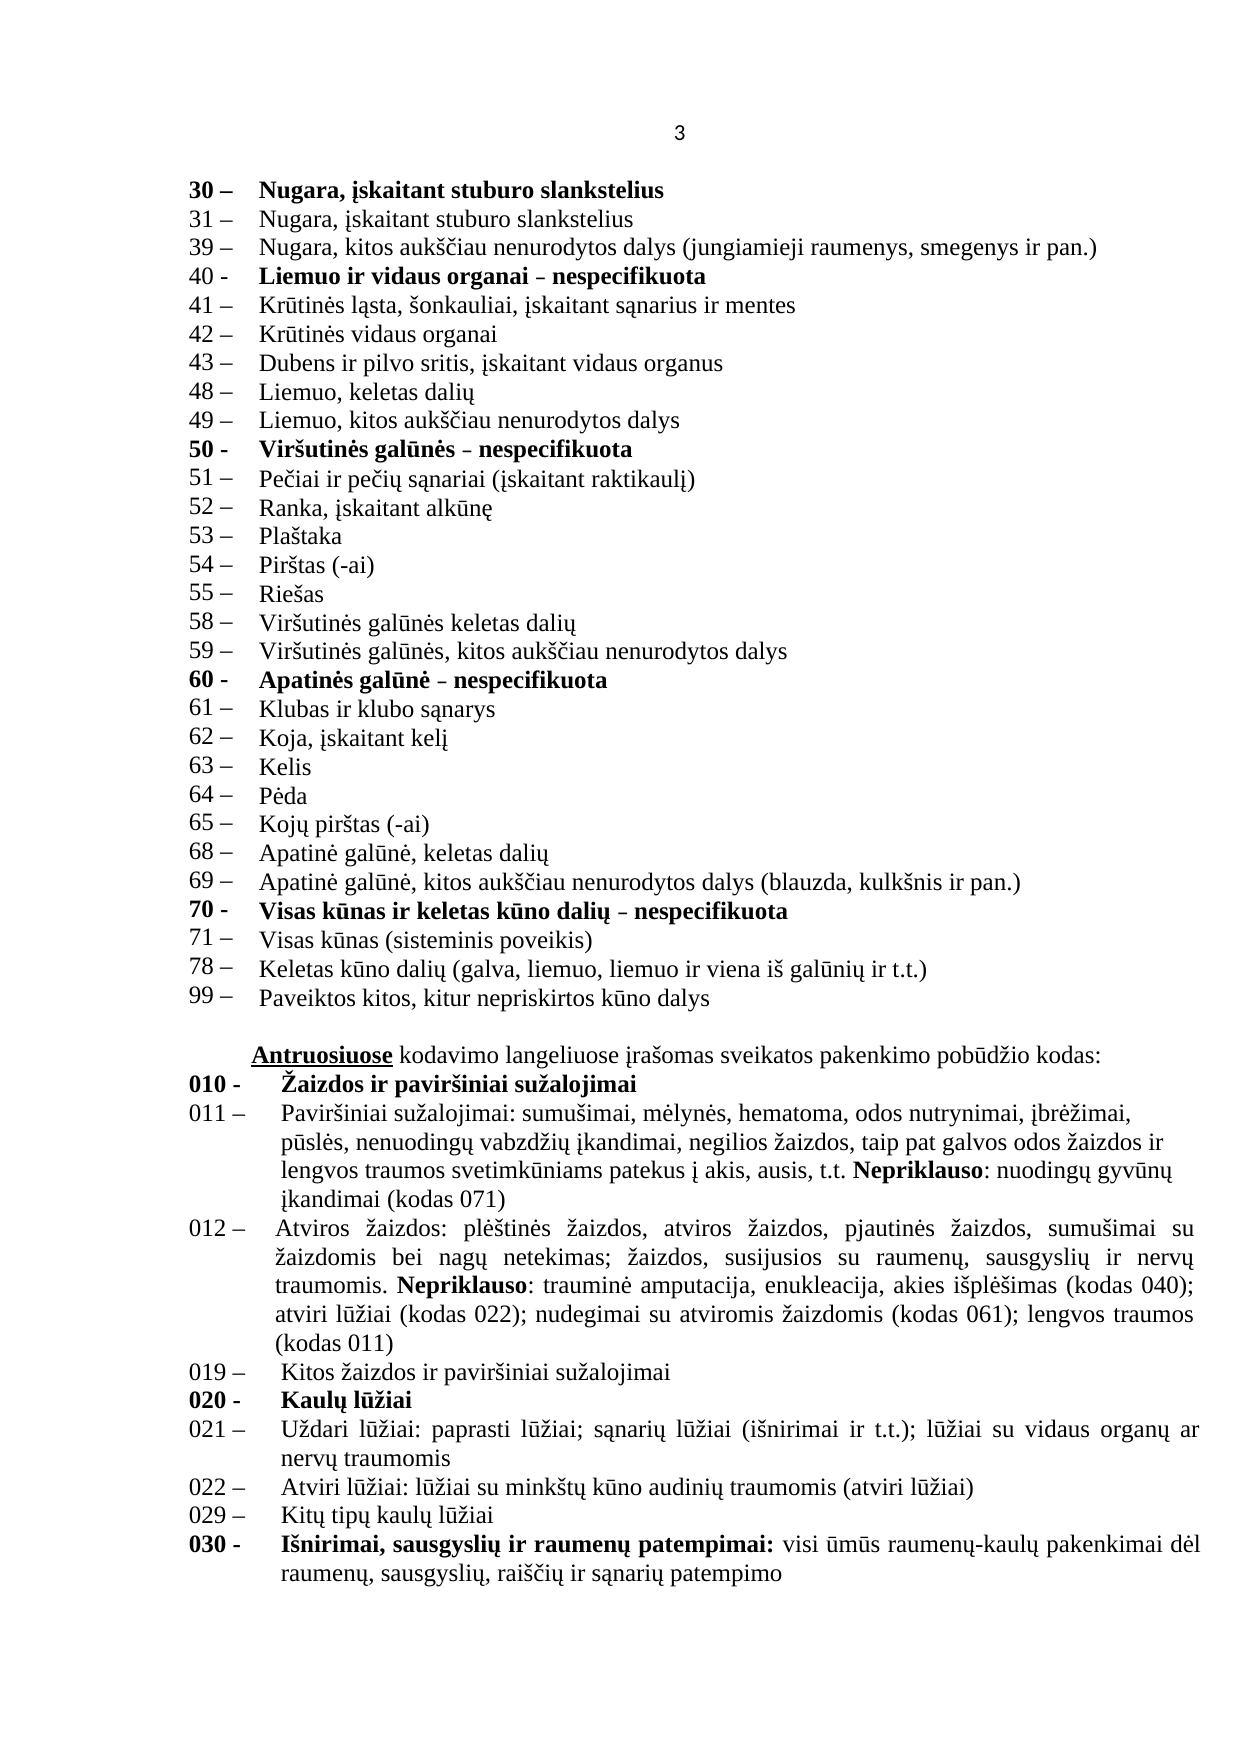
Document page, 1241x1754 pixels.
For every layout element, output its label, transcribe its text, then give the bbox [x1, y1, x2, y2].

table_header Žaizdos ir paviršiniai sužalojimai [269, 1069, 1212, 1098]
table_cell Kitos žaizdos ir paviršiniai sužalojimai [269, 1357, 1212, 1385]
table_header Nugara, įskaitant stuburo slankstelius Nugara, įskaitant stuburo slankstelius Nugara, kitos aukščiau nenurodytos dalys (jungiamieji raumenys, smegenys ir pan.) Liemuo ir vidaus organai – nespecifikuota Krūtinės ląsta, šonkauliai, įskaitant sąnarius ir mentes Krūtinės vidaus organai Dubens ir pilvo sritis, įskaitant vidaus organus Liemuo, keletas dalių Liemuo, kitos aukščiau nenurodytos dalys Viršutinės galūnės – nespecifikuota Pečiai ir pečių sąnariai (įskaitant raktikaulį) Ranka, įskaitant alkūnę Plaštaka Pirštas (-ai) Riešas Viršutinės galūnės keletas dalių Viršutinės galūnės, kitos aukščiau nenurodytos dalys Apatinės galūnė – nespecifikuota Klubas ir klubo sąnarys Koja, įskaitant kelį Kelis Pėda Kojų pirštas (-ai) Apatinė galūnė, keletas dalių Apatinė galūnė, kitos aukščiau nenurodytos dalys (blauzda, kulkšnis ir pan.) Visas kūnas ir keletas kūno dalių – nespecifikuota Visas kūnas (sisteminis poveikis) Keletas kūno dalių (galva, liemuo, liemuo ir viena iš galūnių ir t.t.) Paveiktos kitos, kitur nepriskirtos kūno dalys [248, 175, 1207, 1012]
table_cell Kitų tipų kaulų lūžiai [269, 1500, 1212, 1529]
table_cell Atviri lūžiai: lūžiai su minkštų kūno audinių traumomis (atviri lūžiai) [269, 1472, 1212, 1500]
table_header 30 – 31 – 39 – 40 - 41 – 42 – 43 – 48 – 49 – 50 - 51 – 52 – 53 – 54 – 55 – 58 – 59 – 60 - 61 – 62 – 63 – 64 – 65 – 68 – 69 – 70 - 71 – 78 – 99 – [177, 175, 247, 1012]
table_cell 021 – [177, 1414, 269, 1472]
table_cell Išnirimai, sausgyslių ir raumenų patempimai: visi ūmūs raumenų-kaulų pakenkimai dėl raumenų, sausgyslių, raiščių ir sąnarių patempimo [269, 1529, 1212, 1587]
table_cell [1206, 1213, 1212, 1357]
text Antruosiuose kodavimo langeliuose įrašomas sveikatos pakenkimo pobūdžio kodas: [177, 1040, 1181, 1069]
table_cell 020 - [177, 1385, 269, 1414]
table_cell Paviršiniai sužalojimai: sumušimai, mėlynės, hematoma, odos nutrynimai, įbrėžimai, pūslės, nenuodingų vabzdžių įkandimai, negilios žaizdos, taip pat galvos odos žaizdos ir lengvos traumos svetimkūniams patekus į akis, ausis, t.t. Nepriklauso: nuodingų gyvūnų įkandimai (kodas 071) [269, 1098, 1212, 1213]
table_cell 012 – [177, 1213, 263, 1357]
table_header 010 - [177, 1069, 269, 1098]
table_cell 022 – [177, 1472, 269, 1500]
table_cell 030 - [177, 1529, 269, 1587]
table_cell 019 – [177, 1357, 269, 1385]
table_cell 029 – [177, 1500, 269, 1529]
table_cell 011 – [177, 1098, 269, 1213]
table_cell Uždari lūžiai: paprasti lūžiai; sąnarių lūžiai (išnirimai ir t.t.); lūžiai su vidaus organų ar nervų traumomis [269, 1414, 1212, 1472]
table_cell Atviros žaizdos: plėštinės žaizdos, atviros žaizdos, pjautinės žaizdos, sumušimai su žaizdomis bei nagų netekimas; žaizdos, susijusios su raumenų, sausgyslių ir nervų traumomis. Nepriklauso: trauminė amputacija, enukleacija, akies išplėšimas (kodas 040); atviri lūžiai (kodas 022); nudegimai su atviromis žaizdomis (kodas 061); lengvos traumos (kodas 011) [264, 1213, 1206, 1357]
table_cell Kaulų lūžiai [269, 1385, 1212, 1414]
